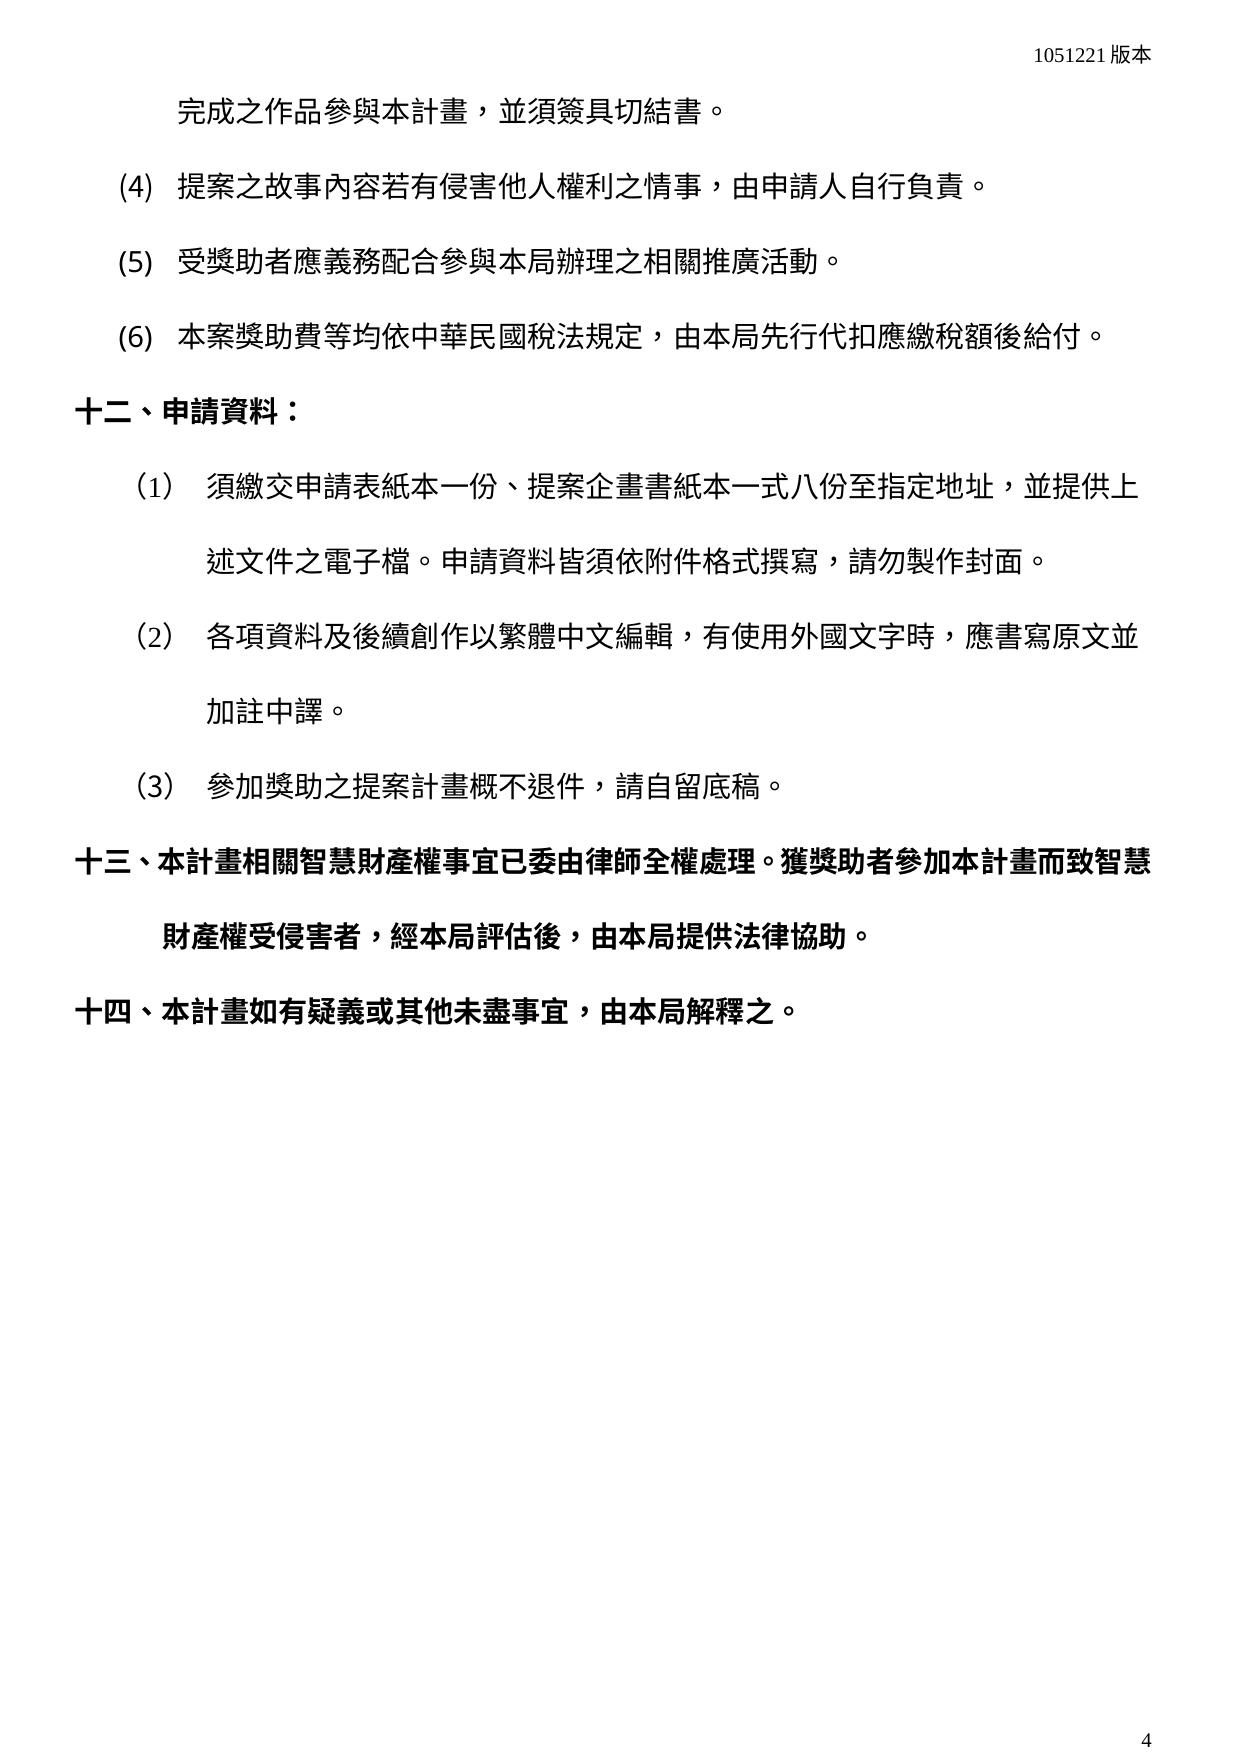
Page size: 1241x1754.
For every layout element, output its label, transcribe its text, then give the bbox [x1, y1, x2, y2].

list 提案之故事內容若有侵害他人權利之情事，由申請人自行負責。 [118, 147, 1152, 222]
list 須繳交申請表紙本一份、提案企畫書紙本一式八份至指定地址，並提供上述文件之電子檔。申請資料皆須依附件格式撰寫，請勿製作封面。 [118, 447, 1152, 597]
list 完成之作品參與本計畫，並須簽具切結書。 [118, 72, 1152, 147]
text 十三、本計畫相關智慧財產權事宜已委由律師全權處理。獲獎助者參加本計畫而致智慧財產權受侵害者，經本局評估後，由本局提供法律協助。 [74, 822, 1152, 972]
list 參加獎助之提案計畫概不退件，請自留底稿。 [118, 747, 1152, 822]
list 各項資料及後續創作以繁體中文編輯，有使用外國文字時，應書寫原文並加註中譯。 [118, 597, 1152, 747]
text 十二、申請資料： [74, 372, 1152, 447]
list 受獎助者應義務配合參與本局辦理之相關推廣活動。 [118, 222, 1152, 297]
text 十四、本計畫如有疑義或其他未盡事宜，由本局解釋之。 [74, 972, 1152, 1047]
list 本案獎助費等均依中華民國稅法規定，由本局先行代扣應繳稅額後給付。 [118, 297, 1152, 372]
